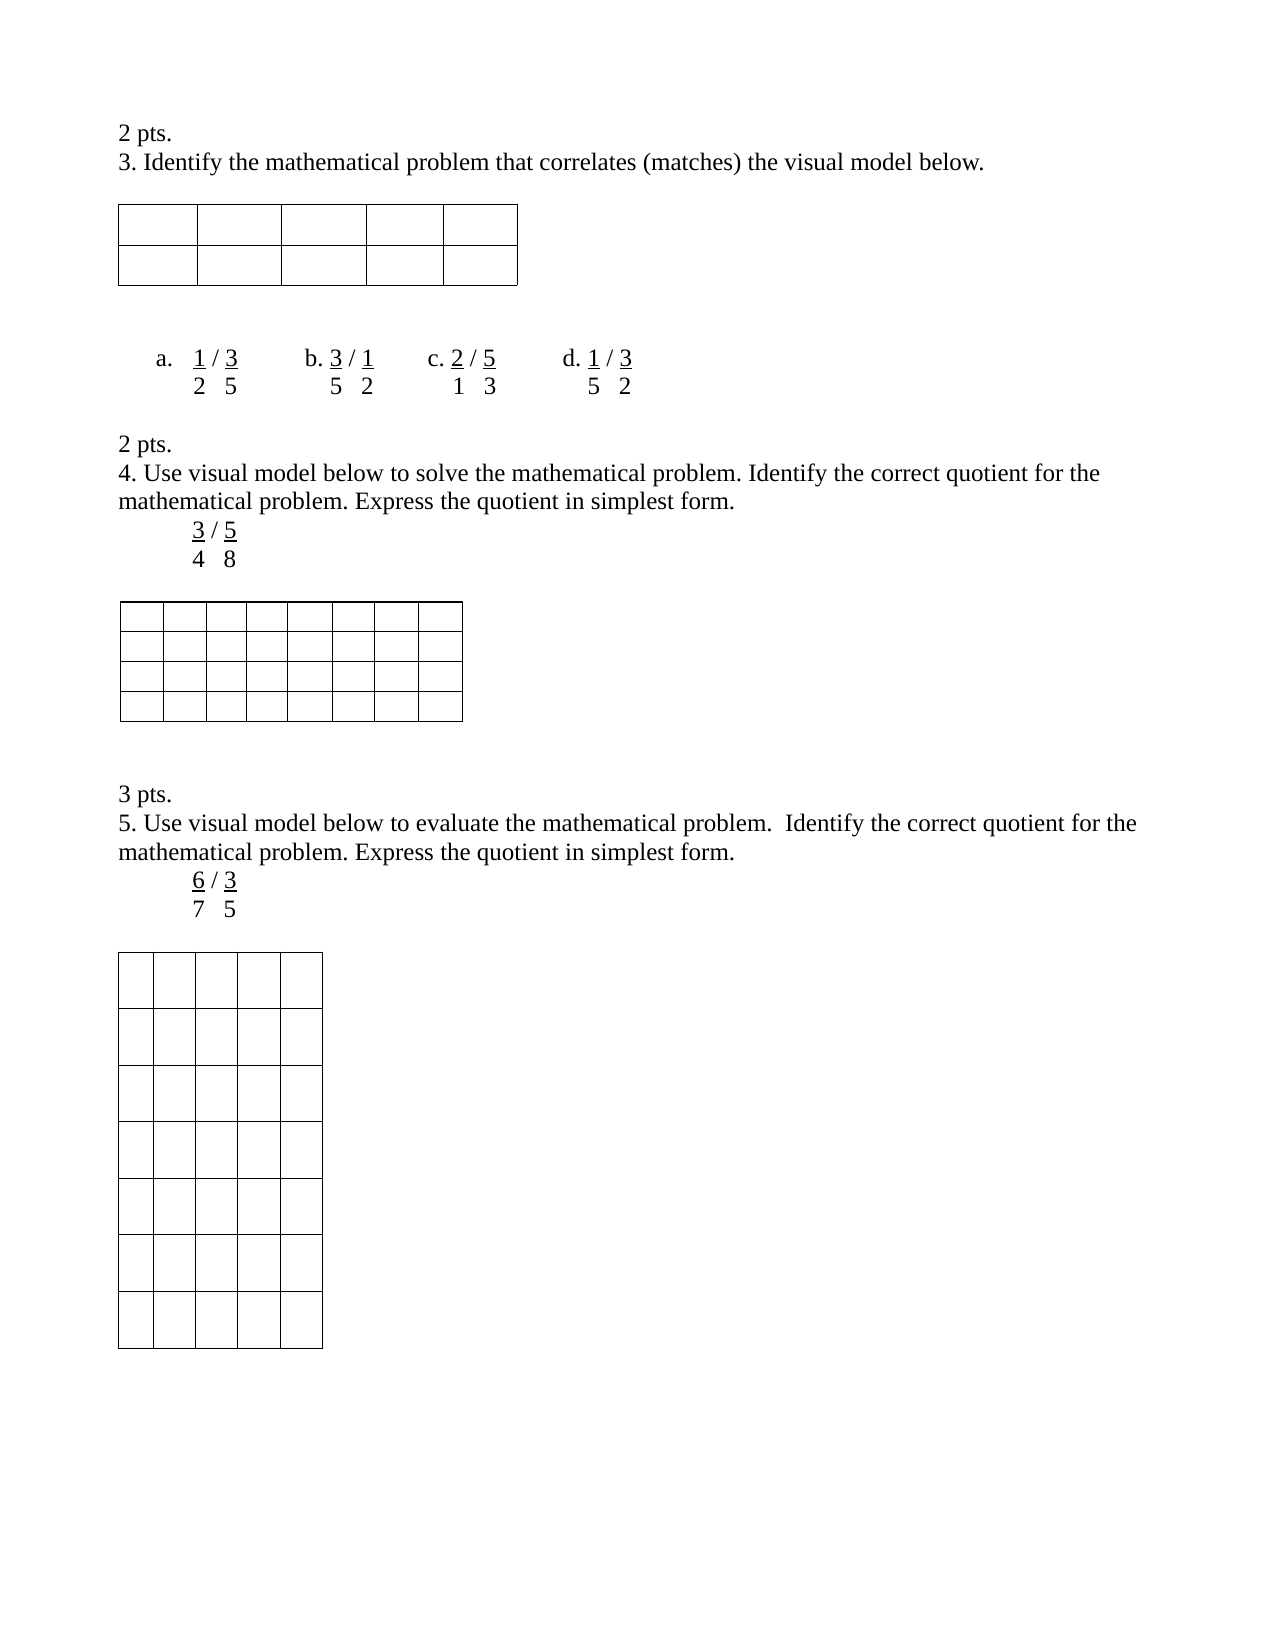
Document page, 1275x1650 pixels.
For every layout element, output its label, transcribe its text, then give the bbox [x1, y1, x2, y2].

table_header [247, 603, 287, 631]
table_header [238, 953, 280, 1008]
table_header [419, 603, 462, 631]
table_cell [121, 662, 163, 691]
table_cell [444, 246, 517, 285]
table_cell [119, 1066, 153, 1121]
table_header [281, 953, 322, 1008]
table_cell [375, 662, 418, 691]
table_header [333, 603, 374, 631]
text 2 pts. [118, 118, 1157, 147]
list 1 / 3 b. 3 / 1 c. 2 / 5 d. 1 / 3 [156, 343, 1157, 371]
table_header [444, 205, 517, 245]
table_header [375, 603, 418, 631]
table_cell [281, 1292, 322, 1347]
table_cell [281, 1235, 322, 1291]
table_cell [196, 1292, 237, 1347]
table_cell [238, 1009, 280, 1065]
table_cell [281, 1179, 322, 1234]
text 2 pts. [118, 429, 1157, 458]
table_cell [154, 1235, 195, 1291]
table_cell [375, 692, 418, 721]
table_cell [282, 246, 366, 285]
table_cell [207, 662, 246, 691]
table_cell [238, 1292, 280, 1347]
table_cell [375, 632, 418, 661]
table_cell [154, 1179, 195, 1234]
table_cell [119, 1009, 153, 1065]
table_header [119, 205, 197, 245]
table_cell [367, 246, 443, 285]
text 4. Use visual model below to solve the mathematical problem. Identify the correct quotient for the mathematical problem. Express the quotient in simplest form. [118, 458, 1157, 515]
table_cell [288, 632, 332, 661]
table_cell [119, 1179, 153, 1234]
table_cell [121, 632, 163, 661]
table_header [198, 205, 281, 245]
table_header [121, 603, 163, 631]
table_cell [281, 1122, 322, 1178]
table_cell [196, 1122, 237, 1178]
table_cell [119, 1235, 153, 1291]
table_cell [119, 246, 197, 285]
table_cell [207, 692, 246, 721]
table_cell [281, 1009, 322, 1065]
table_cell [281, 1066, 322, 1121]
table_header [367, 205, 443, 245]
list 2 5 5 2 1 3 5 2 [193, 371, 1157, 400]
table_cell [154, 1009, 195, 1065]
text 4 8 [118, 544, 1157, 573]
table_cell [196, 1009, 237, 1065]
table_cell [121, 692, 163, 721]
table_cell [247, 662, 287, 691]
text 3. Identify the mathematical problem that correlates (matches) the visual model below. [118, 147, 1157, 176]
table_cell [196, 1066, 237, 1121]
table_cell [164, 632, 206, 661]
table_cell [154, 1066, 195, 1121]
table_cell [238, 1066, 280, 1121]
table_cell [119, 1122, 153, 1178]
table_cell [238, 1235, 280, 1291]
table_cell [333, 692, 374, 721]
table_cell [288, 692, 332, 721]
table_cell [154, 1292, 195, 1347]
table_cell [198, 246, 281, 285]
text 7 5 [118, 894, 1157, 923]
text 6 / 3 [118, 865, 1157, 894]
table_header [119, 953, 153, 1008]
table_cell [419, 632, 462, 661]
table_cell [238, 1122, 280, 1178]
table_cell [419, 692, 462, 721]
text 3 pts. [118, 779, 1157, 808]
table_cell [333, 662, 374, 691]
table_cell [119, 1292, 153, 1347]
table_cell [333, 632, 374, 661]
table_header [288, 603, 332, 631]
table_cell [196, 1179, 237, 1234]
table_cell [419, 662, 462, 691]
table_cell [247, 692, 287, 721]
table_cell [288, 662, 332, 691]
table_cell [164, 662, 206, 691]
table_cell [207, 632, 246, 661]
table_header [164, 603, 206, 631]
table_cell [238, 1179, 280, 1234]
table_header [207, 603, 246, 631]
table_header [154, 953, 195, 1008]
table_cell [164, 692, 206, 721]
table_cell [247, 632, 287, 661]
table_header [196, 953, 237, 1008]
table_cell [196, 1235, 237, 1291]
table_cell [154, 1122, 195, 1178]
table_header [282, 205, 366, 245]
text 3 / 5 [118, 515, 1157, 544]
text 5. Use visual model below to evaluate the mathematical problem. Identify the correct quotient for the mathematical problem. Express the quotient in simplest form. [118, 808, 1157, 865]
